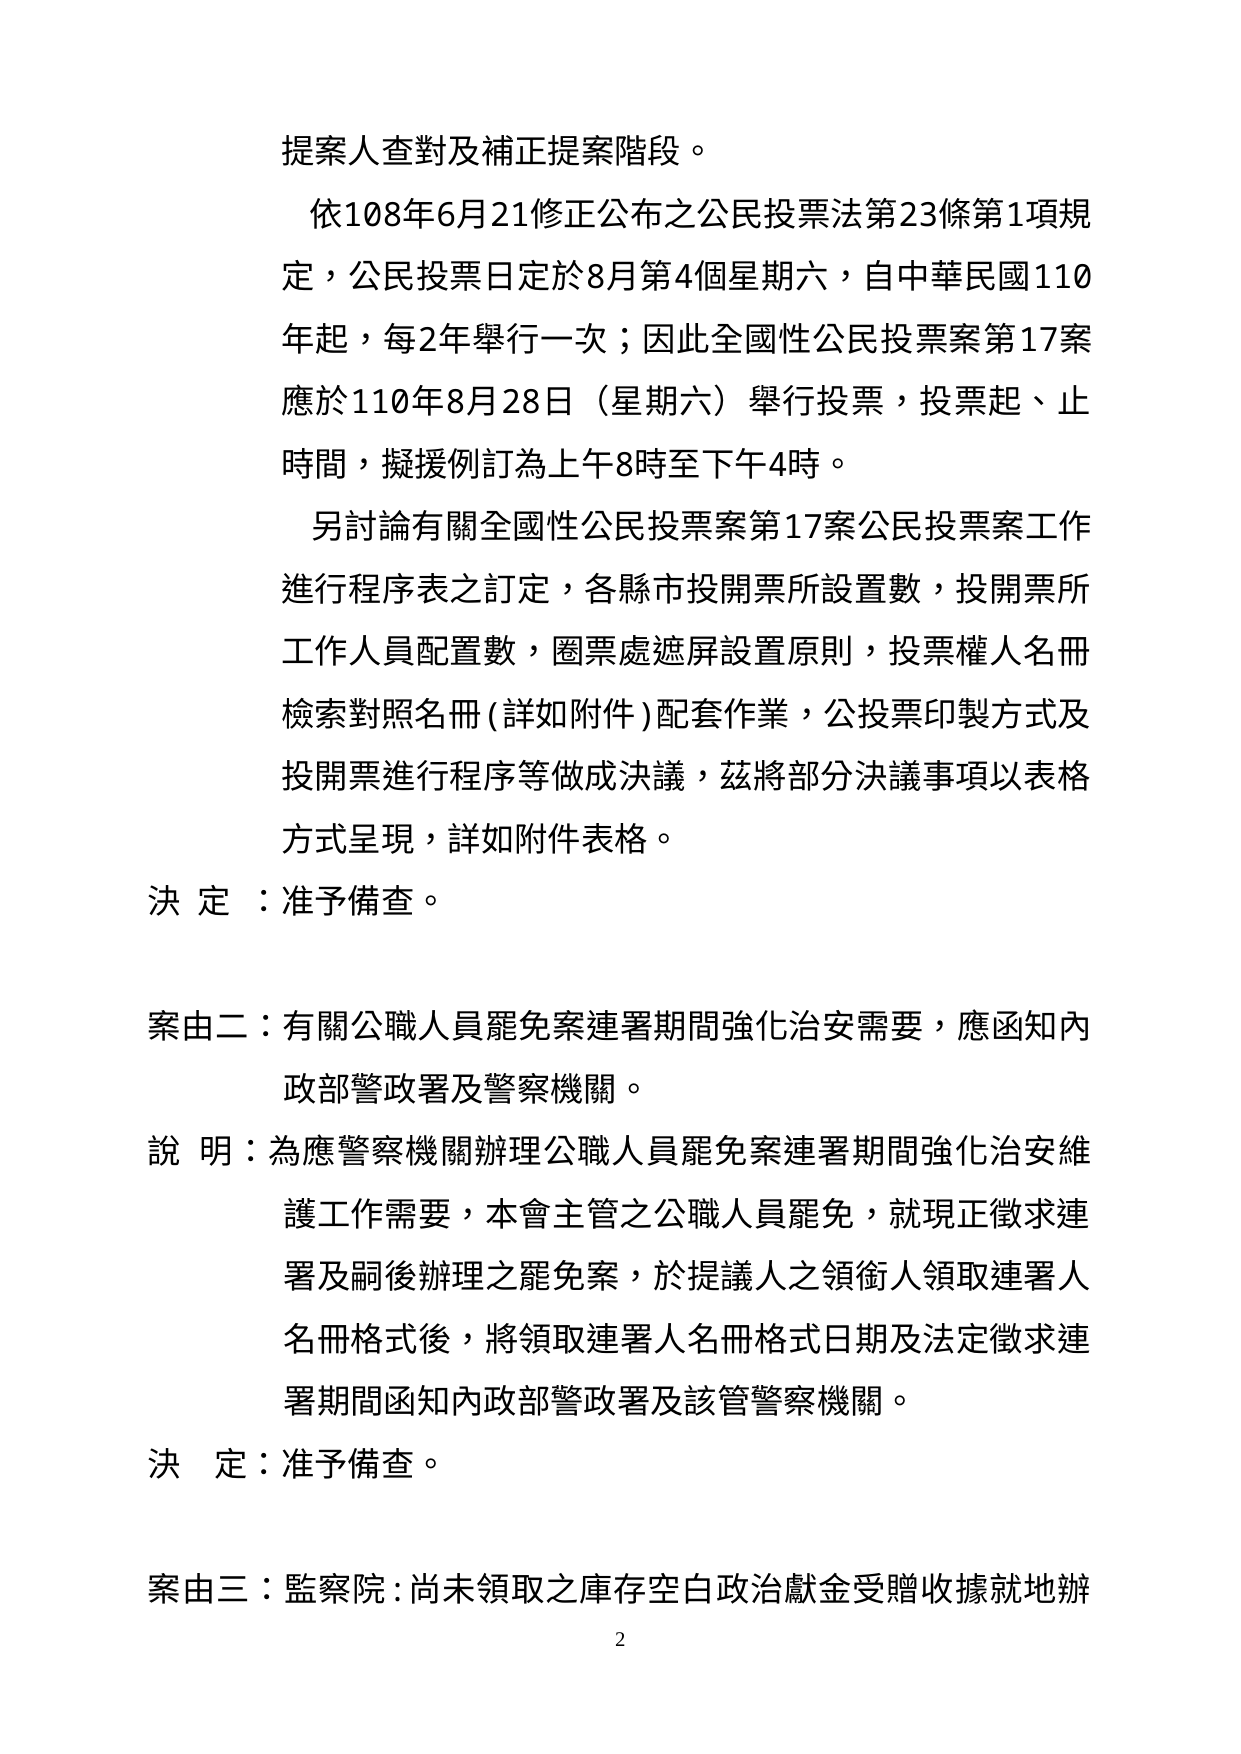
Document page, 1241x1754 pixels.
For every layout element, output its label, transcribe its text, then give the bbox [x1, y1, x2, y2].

text 決 定：准予備查。 [148, 1420, 1092, 1483]
text 提案人查對及補正提案階段。 [148, 108, 1092, 170]
text 依108年6月21修正公布之公民投票法第23條第1項規定，公民投票日定於8月第4個星期六，自中華民國110年起，每2年舉行一次；因此全國性公民投票案第17案應於110年8月28日（星期六）舉行投票，投票起、止時間，擬援例訂為上午8時至下午4時。 [148, 170, 1092, 483]
text 另討論有關全國性公民投票案第17案公民投票案工作進行程序表之訂定，各縣市投開票所設置數，投開票所工作人員配置數，圈票處遮屏設置原則，投票權人名冊檢索對照名冊(詳如附件)配套作業，公投票印製方式及投開票進行程序等做成決議，茲將部分決議事項以表格方式呈現，詳如附件表格。 [148, 483, 1092, 858]
text 案由二：有關公職人員罷免案連署期間強化治安需要，應函知內政部警政署及警察機關。 [148, 983, 1092, 1108]
text 決 定 ：准予備查。 [148, 858, 1092, 920]
text 說 明：為應警察機關辦理公職人員罷免案連署期間強化治安維護工作需要，本會主管之公職人員罷免，就現正徵求連署及嗣後辦理之罷免案，於提議人之領銜人領取連署人名冊格式後，將領取連署人名冊格式日期及法定徵求連署期間函知內政部警政署及該管警察機關。 [148, 1108, 1092, 1420]
text 案由三：監察院:尚未領取之庫存空白政治獻金受贈收據就地辦 [148, 1545, 1092, 1608]
